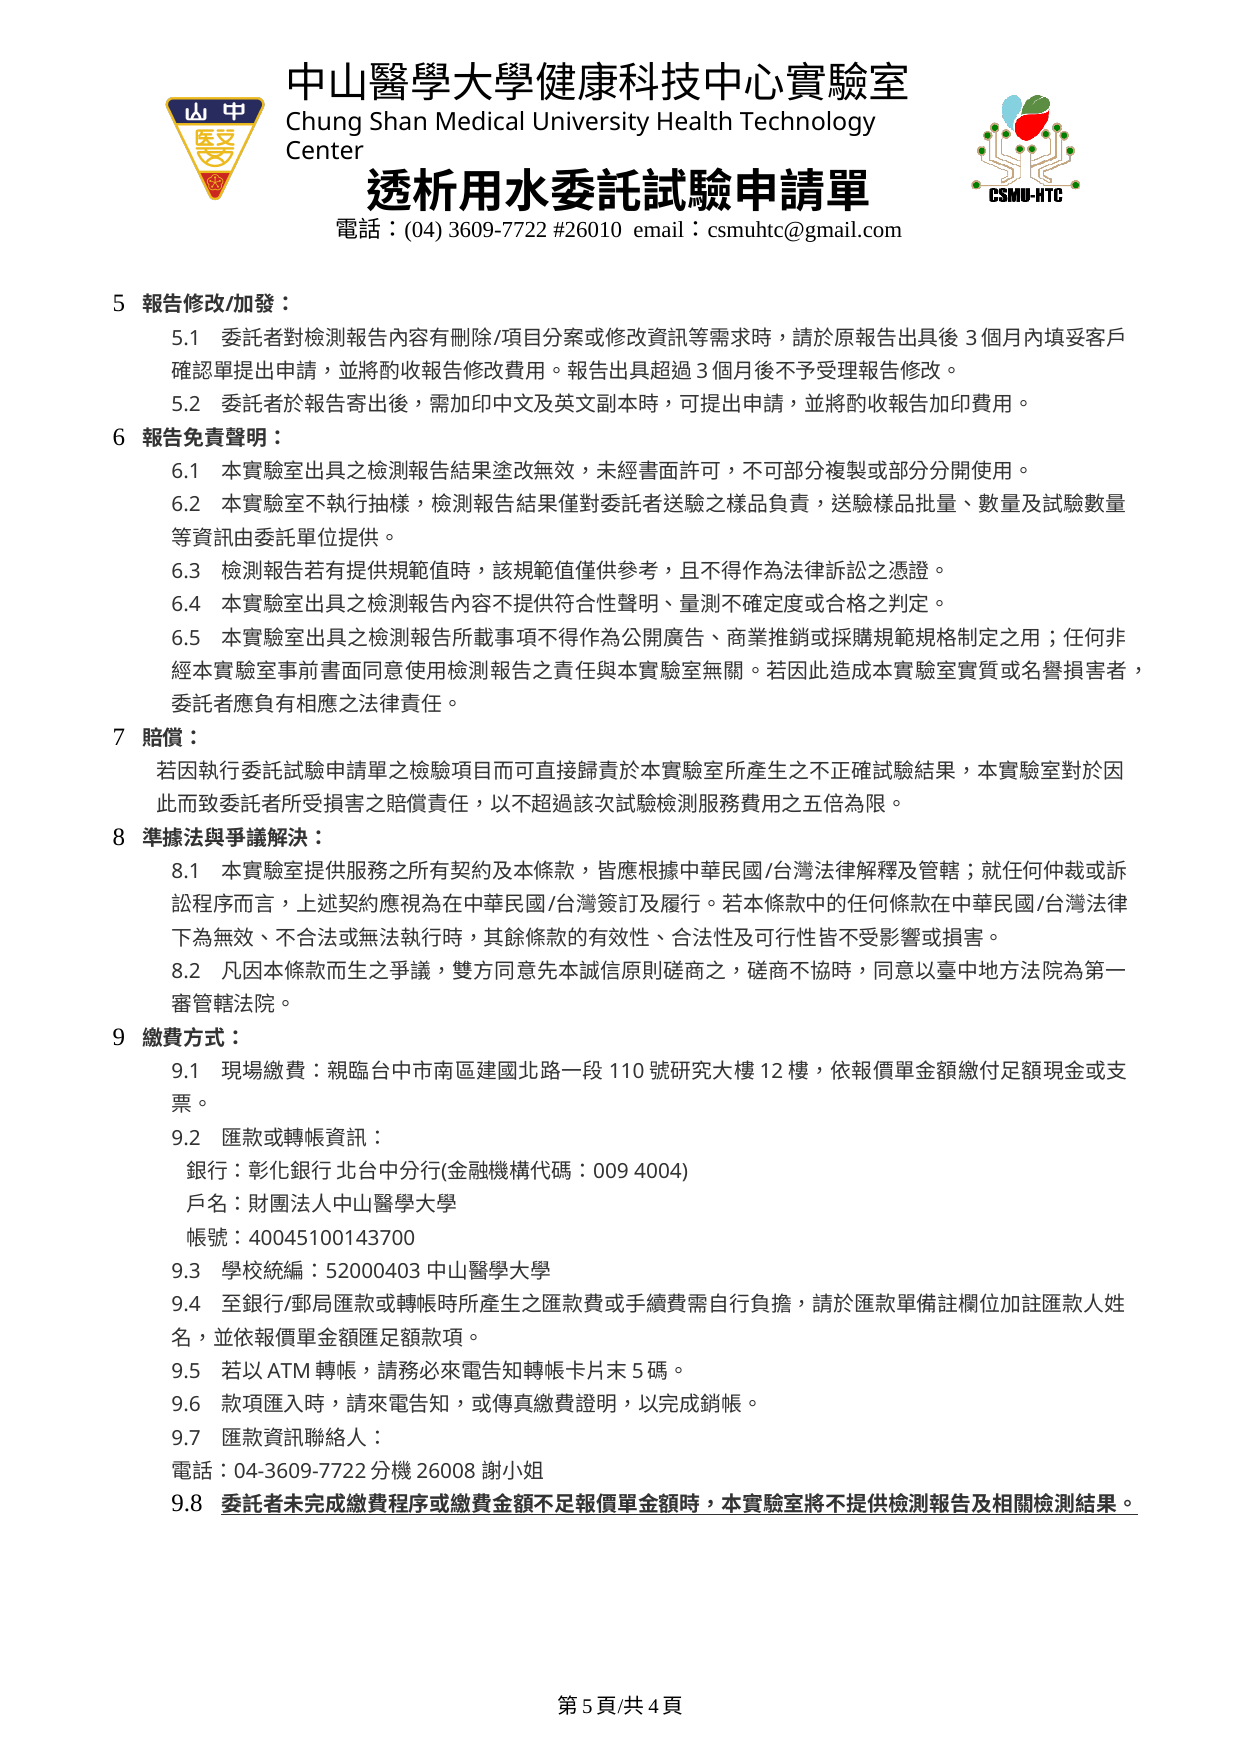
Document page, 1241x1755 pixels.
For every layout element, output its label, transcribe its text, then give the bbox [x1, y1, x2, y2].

text 若因執行委託試驗申請單之檢驗項目而可直接歸責於本實驗室所產生之不正確試驗結果，本實驗室對於因此而致委託者所受損害之賠償責任，以不超過該次試驗檢測服務費用之五倍為限。 [157, 752, 1128, 818]
list 現場繳費：親臨台中市南區建國北路一段110號研究大樓12樓，依報價單金額繳付足額現金或支票。 [171, 1052, 1128, 1118]
list 委託者未完成繳費程序或繳費金額不足報價單金額時，本實驗室將不提供檢測報告及相關檢測結果。 [171, 1485, 1128, 1518]
list 款項匯入時，請來電告知，或傳真繳費證明，以完成銷帳。 [171, 1385, 1128, 1418]
list 賠償： [112, 718, 1128, 752]
list 報告免責聲明： [112, 418, 1128, 452]
list 凡因本條款而生之爭議，雙方同意先本誠信原則磋商之，磋商不協時，同意以臺中地方法院為第一審管轄法院。 [171, 952, 1128, 1018]
text 帳號：40045100143700 [186, 1218, 1128, 1252]
list 若以ATM轉帳，請務必來電告知轉帳卡片末5碼。 [171, 1352, 1128, 1385]
list 至銀行/郵局匯款或轉帳時所產生之匯款費或手續費需自行負擔，請於匯款單備註欄位加註匯款人姓名，並依報價單金額匯足額款項。 [171, 1285, 1128, 1352]
list 本實驗室出具之檢測報告所載事項不得作為公開廣告、商業推銷或採購規範規格制定之用；任何非經本實驗室事前書面同意使用檢測報告之責任與本實驗室無關。若因此造成本實驗室實質或名譽損害者，委託者應負有相應之法律責任。 [171, 618, 1128, 718]
list 學校統編：52000403 中山醫學大學 [171, 1252, 1128, 1285]
list 匯款資訊聯絡人： [171, 1418, 1128, 1452]
list 匯款或轉帳資訊： [171, 1118, 1128, 1152]
text 電話：04-3609-7722分機26008 謝小姐 [171, 1452, 1128, 1485]
list 本實驗室出具之檢測報告結果塗改無效，未經書面許可，不可部分複製或部分分開使用。 [171, 452, 1128, 485]
list 委託者於報告寄出後，需加印中文及英文副本時，可提出申請，並將酌收報告加印費用。 [171, 385, 1128, 418]
text 戶名：財團法人中山醫學大學 [186, 1185, 1128, 1218]
list 本實驗室不執行抽樣，檢測報告結果僅對委託者送驗之樣品負責，送驗樣品批量、數量及試驗數量等資訊由委託單位提供。 [171, 485, 1128, 552]
list 本實驗室出具之檢測報告內容不提供符合性聲明、量測不確定度或合格之判定。 [171, 585, 1128, 618]
text 銀行：彰化銀行 北台中分行(金融機構代碼：009 4004) [186, 1152, 1128, 1185]
list 報告修改/加發： [112, 285, 1128, 318]
list 準據法與爭議解決： [112, 818, 1128, 852]
list 委託者對檢測報告內容有刪除/項目分案或修改資訊等需求時，請於原報告出具後3個月內填妥客戶確認單提出申請，並將酌收報告修改費用。報告出具超過3個月後不予受理報告修改。 [171, 318, 1128, 385]
list 本實驗室提供服務之所有契約及本條款，皆應根據中華民國/台灣法律解釋及管轄；就任何仲裁或訴訟程序而言，上述契約應視為在中華民國/台灣簽訂及履行。若本條款中的任何條款在中華民國/台灣法律下為無效、不合法或無法執行時，其餘條款的有效性、合法性及可行性皆不受影響或損害。 [171, 852, 1128, 952]
list 檢測報告若有提供規範值時，該規範值僅供參考，且不得作為法律訴訟之憑證。 [171, 552, 1128, 585]
list 繳費方式： [112, 1018, 1128, 1052]
